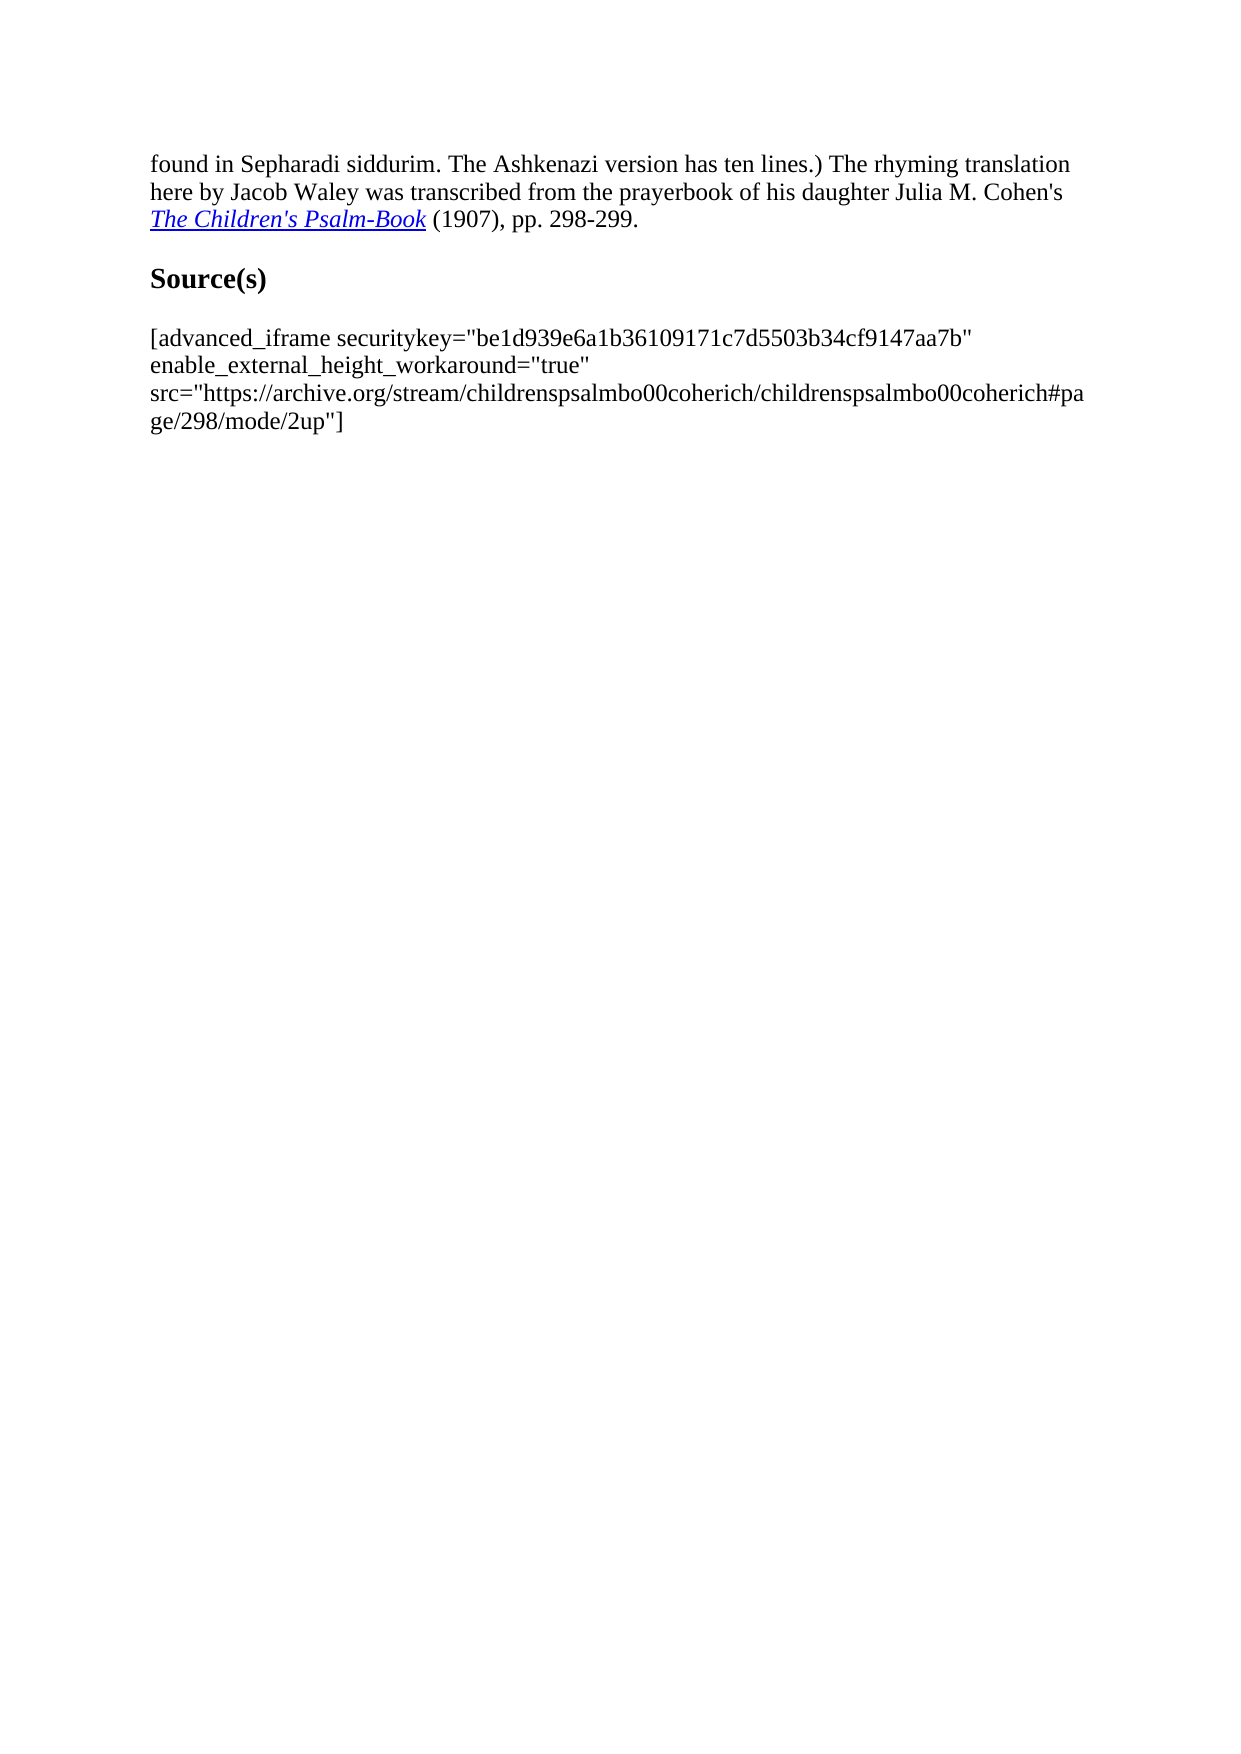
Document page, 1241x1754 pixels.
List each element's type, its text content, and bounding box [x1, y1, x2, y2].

text found in Sepharadi siddurim. The Ashkenazi version has ten lines.) The rhyming translation here by Jacob Waley was transcribed from the prayerbook of his daughter Julia M. Cohen's The Children's Psalm-Book (1907), pp. 298-299. [150, 150, 1090, 233]
text [advanced_iframe securitykey="be1d939e6a1b36109171c7d5503b34cf9147aa7b" enable_external_height_workaround="true" src="https://archive.org/stream/childrenspsalmbo00coherich/childrenspsalmbo00coherich#page/298/mode/2up"] [150, 324, 1090, 435]
subtitle Source(s) [150, 262, 1090, 295]
